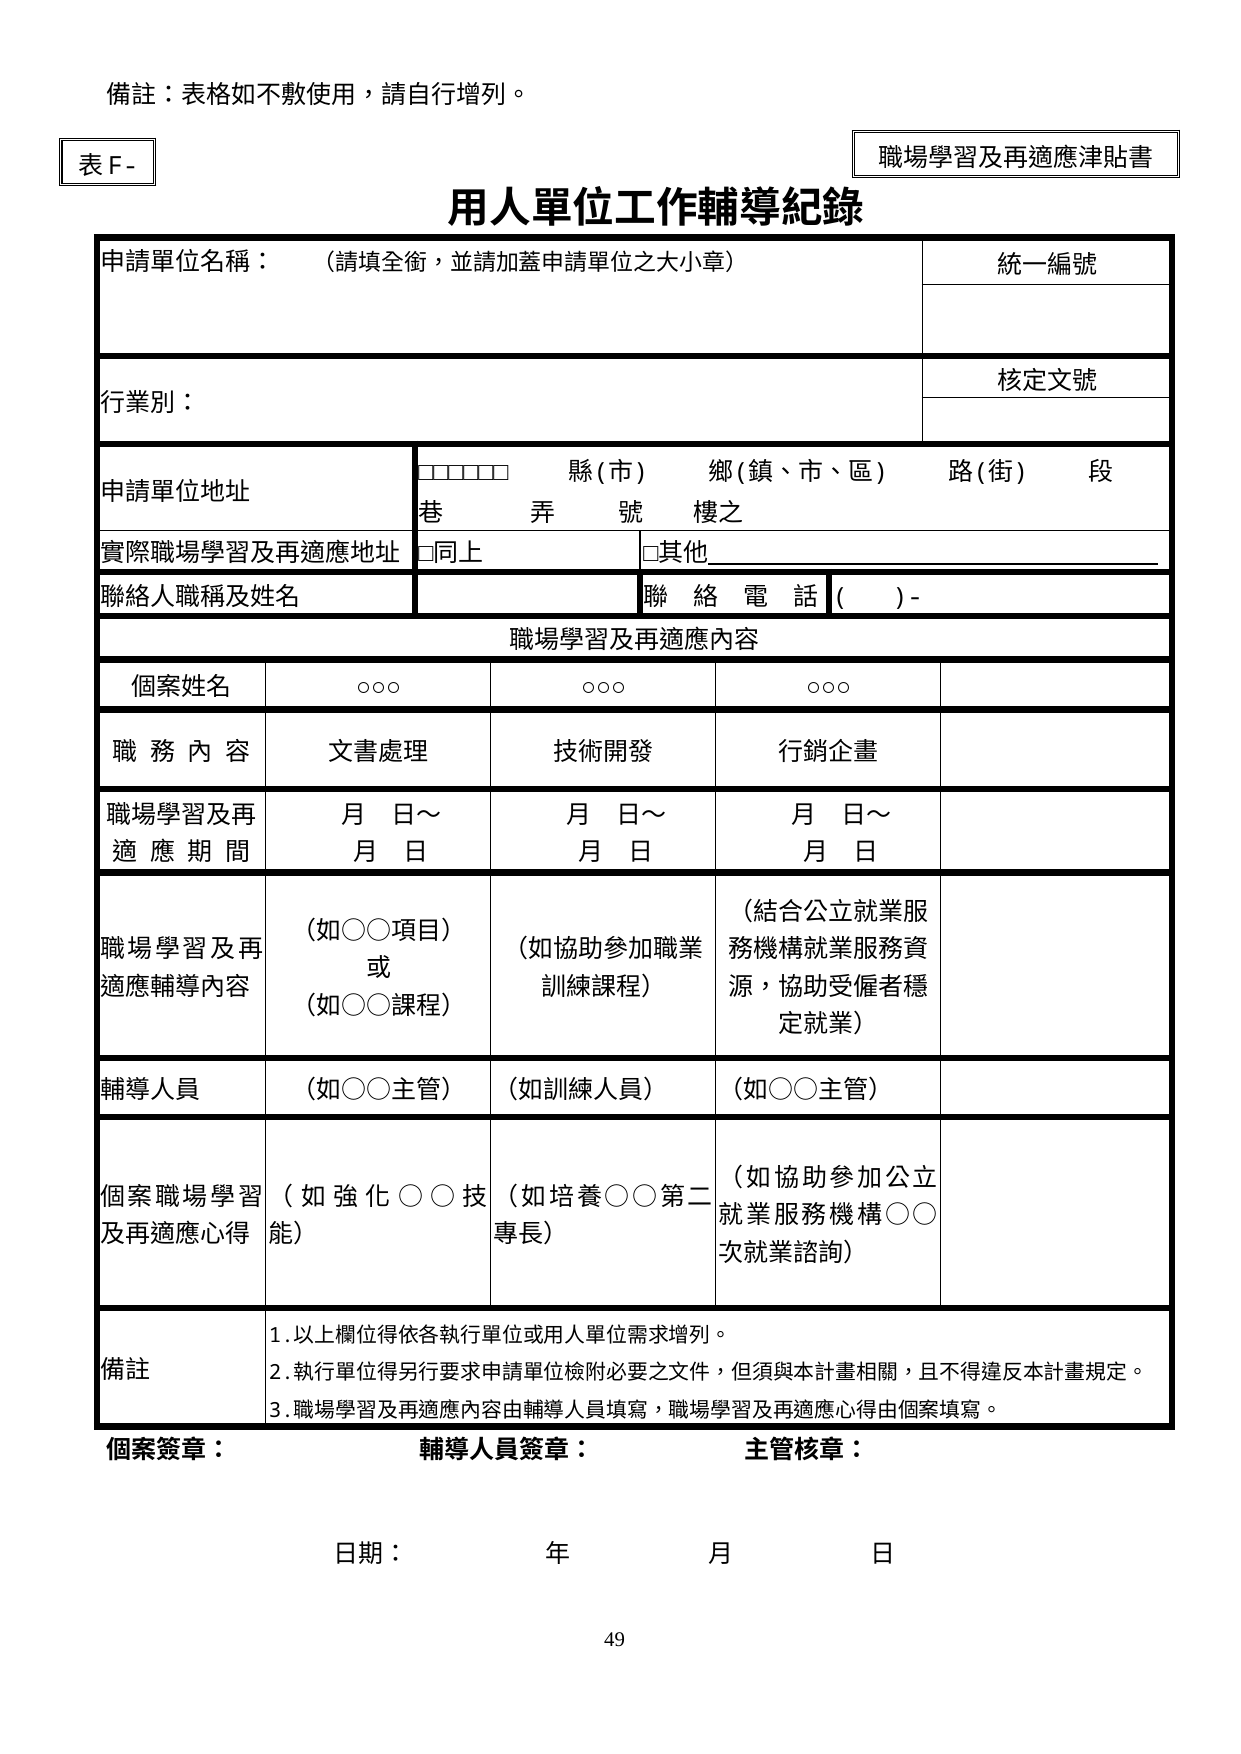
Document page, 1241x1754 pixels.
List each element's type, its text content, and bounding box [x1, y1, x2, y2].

table_header 申請單位名稱： （請填全銜，並請加蓋申請單位之大小章） [100, 241, 922, 353]
table_cell 核定文號 [923, 359, 1169, 397]
table_cell 個案職場學習及再適應心得 [100, 1120, 265, 1304]
table_cell [941, 663, 1169, 706]
table_cell [941, 1120, 1169, 1304]
table_cell [418, 575, 637, 612]
table_cell [923, 398, 1169, 441]
table_cell 職 務 內 容 [100, 713, 265, 786]
table_cell 職場學習及再適應內容 [100, 619, 1169, 656]
table_cell [941, 713, 1169, 786]
table_cell 行銷企畫 [716, 713, 940, 786]
text 用人單位工作輔導紀錄 [106, 174, 1122, 234]
text 職場學習及再適應津貼書表 [867, 138, 1164, 170]
text 表F-5 [75, 145, 141, 178]
table_cell 月 日～ 月 日 [716, 792, 940, 869]
table_cell 職場學習及再適 應 期 間 [100, 792, 265, 869]
table_cell （如○○主管） [716, 1061, 940, 1114]
table_cell □同上 [418, 531, 639, 569]
text 日期： 年 月 日 [106, 1534, 1122, 1570]
table_cell 聯絡人職稱及姓名 [100, 575, 412, 612]
table_cell [941, 876, 1169, 1055]
table_cell 職場學習及再適應輔導內容 [100, 876, 265, 1055]
table_cell （如培養○○第二專長） [491, 1120, 715, 1304]
table_cell 實際職場學習及再適應地址 [100, 531, 412, 569]
table_header 統一編號 [923, 241, 1169, 284]
text 個案簽章： 輔導人員簽章： 主管核章： [106, 1430, 1122, 1466]
table_cell 個案姓名 [100, 663, 265, 706]
table_cell 聯 絡 電 話 [643, 575, 826, 612]
table_cell 月 日～ 月 日 [266, 792, 490, 869]
table_cell （如○○主管） [266, 1061, 490, 1114]
table_cell 輔導人員 [100, 1061, 265, 1114]
table_cell ( )- [832, 575, 1169, 612]
table_cell 申請單位地址 [100, 447, 412, 530]
table_cell 1.以上欄位得依各執行單位或用人單位需求增列。 2.執行單位得另行要求申請單位檢附必要之文件，但須與本計畫相關，且不得違反本計畫規定。 3.職場學習及再適應內容由輔導人員填寫，職場學習及再適應心得由個案填寫。 [266, 1311, 1169, 1423]
table_cell （如○○項目） 或 （如○○課程） [266, 876, 490, 1055]
table_cell [941, 1061, 1169, 1114]
table_cell 備註 [100, 1311, 265, 1423]
table_cell （如強化○○技能） [266, 1120, 490, 1304]
table_cell 行業別： [100, 359, 922, 441]
table_cell 技術開發 [491, 713, 715, 786]
table_cell （如協助參加職業訓練課程） [491, 876, 715, 1055]
table_cell ○○○ [266, 663, 490, 706]
table_cell [941, 792, 1169, 869]
table_cell ○○○ [491, 663, 715, 706]
text 備註：表格如不敷使用，請自行增列。 [106, 75, 1122, 111]
table_cell [923, 285, 1169, 353]
table_cell □□□□□□ 縣(市) 鄉(鎮、市、區) 路(街) 段 巷 弄 號 樓之 [418, 447, 1169, 530]
table_cell 月 日～ 月 日 [491, 792, 715, 869]
table_cell □其他 [641, 531, 1169, 569]
table_cell （結合公立就業服務機構就業服務資源，協助受僱者穩定就業） [716, 876, 940, 1055]
table_cell 文書處理 [266, 713, 490, 786]
table_cell ○○○ [716, 663, 940, 706]
table_cell （如協助參加公立就業服務機構○○次就業諮詢） [716, 1120, 940, 1304]
table_cell （如訓練人員） [491, 1061, 715, 1114]
